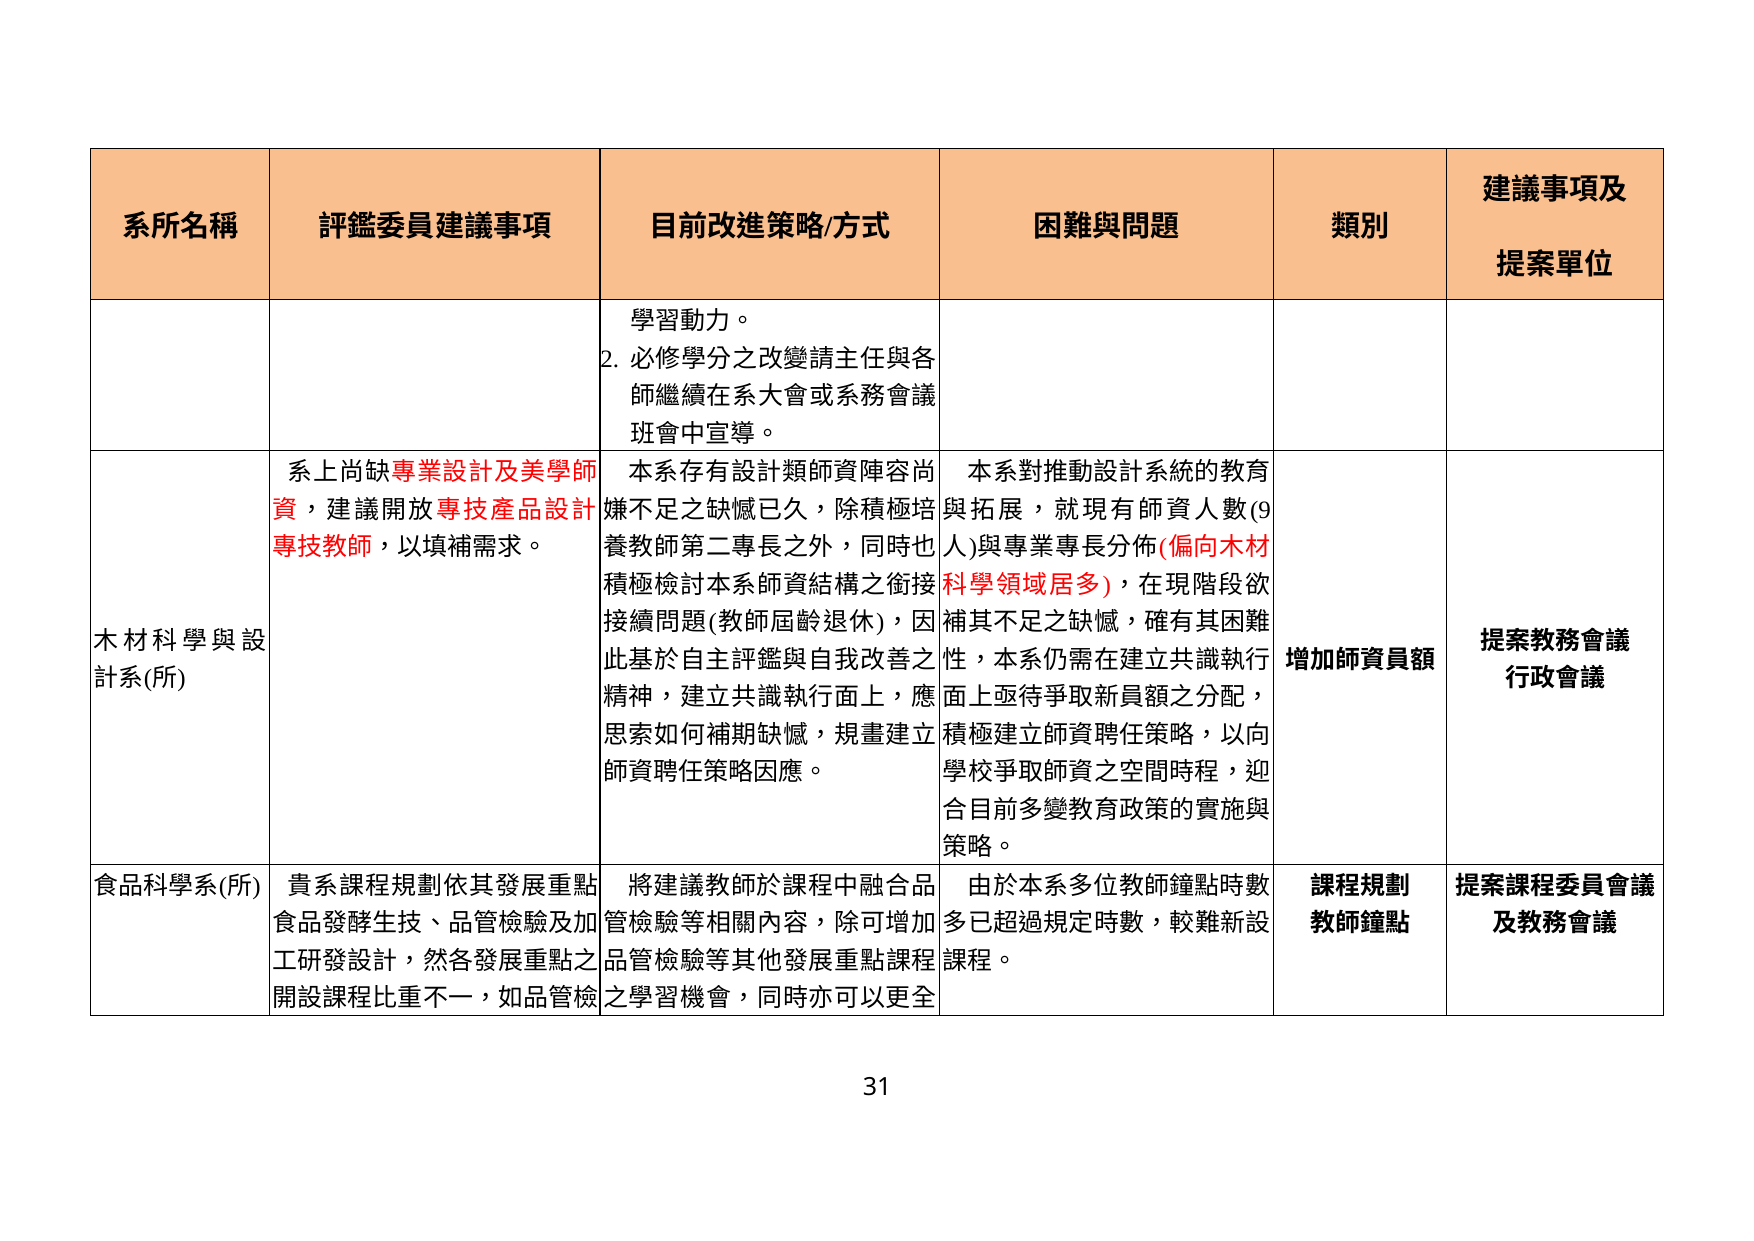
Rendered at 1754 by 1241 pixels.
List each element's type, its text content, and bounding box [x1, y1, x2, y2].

table_cell 課程規劃 教師鐘點 [1274, 865, 1446, 1014]
table_header 困難與問題 [940, 149, 1273, 299]
table_header 評鑑委員建議事項 [270, 149, 599, 299]
table_cell 木材科學與設計系(所) [91, 451, 269, 863]
table_cell [270, 300, 599, 450]
table_cell 本系存有設計類師資陣容尚嫌不足之缺憾已久，除積極培養教師第二專長之外，同時也積極檢討本系師資結構之銜接接續問題(教師屆齡退休)，因此基於自主評鑑與自我改善之精神，建立共識執行面上，應思索如何補期缺憾，規畫建立師資聘任策略因應。 [601, 451, 939, 863]
table_cell 本系對推動設計系統的教育與拓展，就現有師資人數(9人)與專業專長分佈(偏向木材科學領域居多)，在現階段欲補其不足之缺憾，確有其困難性，本系仍需在建立共識執行面上亟待爭取新員額之分配，積極建立師資聘任策略，以向學校爭取師資之空間時程，迎合目前多變教育政策的實施與策略。 [940, 451, 1273, 863]
table_cell 系上尚缺專業設計及美學師資，建議開放專技產品設計專技教師，以填補需求。 [270, 451, 599, 863]
table_cell 在不影響系發展特色下，適當調整必修學分數，或將部分必修課程改為選修後，增加專業選修學分數，仍能保有系之專業特質下增加學生學習動力。 必修學分之改變請主任與各師繼續在系大會或系務會議班會中宣導。 [601, 300, 939, 450]
table_cell [940, 300, 1273, 450]
table_header 類別 [1274, 149, 1446, 299]
table_header 目前改進策略/方式 [601, 149, 939, 299]
table_cell [1447, 300, 1663, 450]
table_cell 由於本系多位教師鐘點時數多已超過規定時數，較難新設課程。 [940, 865, 1273, 1014]
table_cell 貴系課程規劃依其發展重點食品發酵生技、品管檢驗及加工研發設計，然各發展重點之開設課程比重不一，如品管檢 [270, 865, 599, 1014]
table_header 建議事項及 提案單位 [1447, 149, 1663, 299]
table_cell 將建議教師於課程中融合品管檢驗等相關內容，除可增加品管檢驗等其他發展重點課程之學習機會，同時亦可以更全 [601, 865, 939, 1014]
table_cell [1274, 300, 1446, 450]
table_cell [91, 300, 269, 450]
table_cell 增加師資員額 [1274, 451, 1446, 863]
table_cell 提案教務會議 行政會議 [1447, 451, 1663, 863]
table_cell 食品科學系(所) [91, 865, 269, 1014]
table_cell 提案課程委員會議及教務會議 [1447, 865, 1663, 1014]
table_header 系所名稱 [91, 149, 269, 299]
